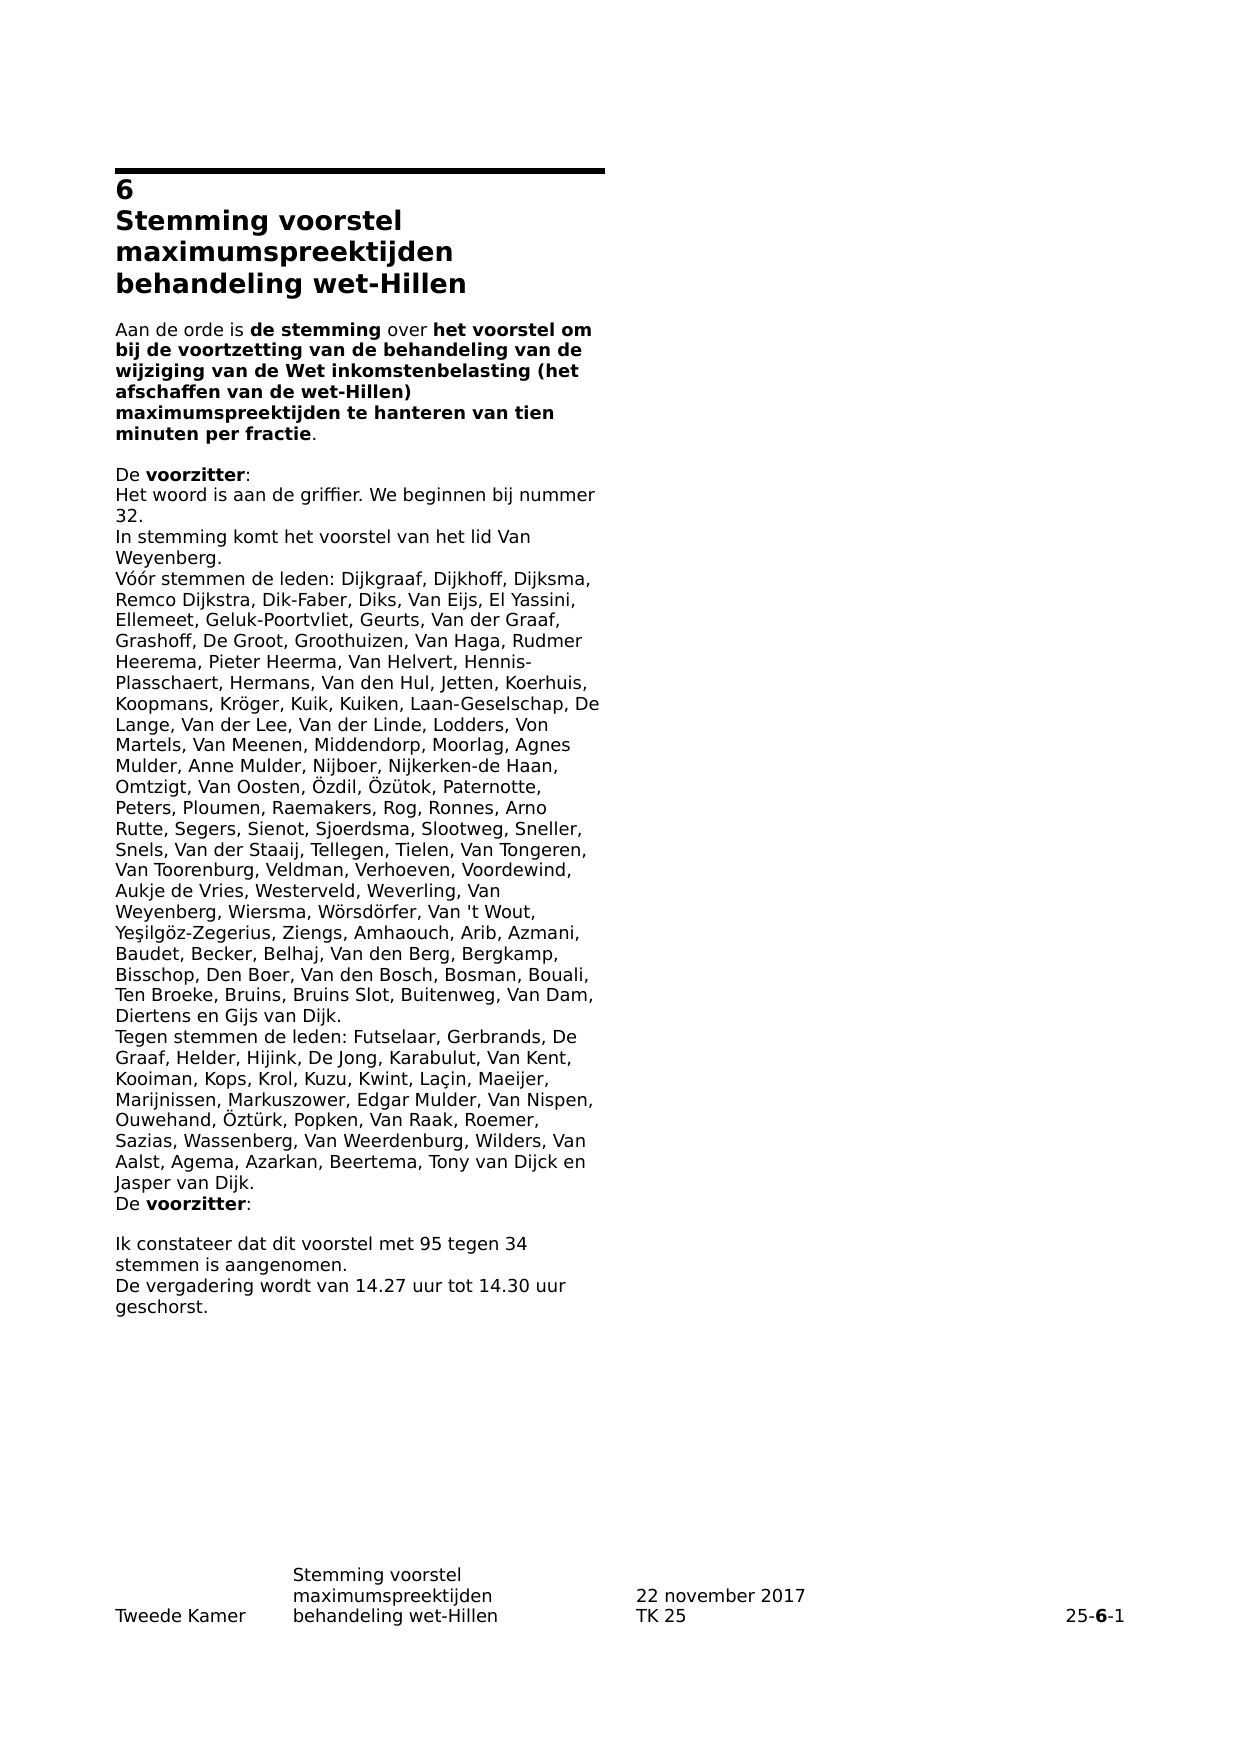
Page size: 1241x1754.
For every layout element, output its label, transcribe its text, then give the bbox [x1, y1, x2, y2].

text Aan de orde is de stemming over het voorstel om bij de voortzetting van de behandeling van de wijziging van de Wet inkomstenbelasting (het afschaffen van de wet-Hillen) maximumspreektijden te hanteren van tien minuten per fractie. [115, 319, 605, 444]
text De vergadering wordt van 14.27 uur tot 14.30 uur geschorst. [115, 1276, 605, 1317]
text Ik constateer dat dit voorstel met 95 tegen 34 stemmen is aangenomen. [115, 1234, 605, 1276]
text De voorzitter: [115, 1193, 605, 1214]
text Het woord is aan de griffier. We beginnen bij nummer 32. [115, 485, 605, 527]
text Tegen stemmen de leden: Futselaar, Gerbrands, De Graaf, Helder, Hijink, De Jong, Karabulut, Van Kent, Kooiman, Kops, Krol, Kuzu, Kwint, Laçin, Maeijer, Marijnissen, Markuszower, Edgar Mulder, Van Nispen, Ouwehand, Öztürk, Popken, Van Raak, Roemer, Sazias, Wassenberg, Van Weerdenburg, Wilders, Van Aalst, Agema, Azarkan, Beertema, Tony van Dijck en Jasper van Dijk. [115, 1027, 605, 1193]
text Vóór stemmen de leden: Dijkgraaf, Dijkhoff, Dijksma, Remco Dijkstra, Dik-Faber, Diks, Van Eijs, El Yassini, Ellemeet, Geluk-Poortvliet, Geurts, Van der Graaf, Grashoff, De Groot, Groothuizen, Van Haga, Rudmer Heerema, Pieter Heerma, Van Helvert, Hennis-Plasschaert, Hermans, Van den Hul, Jetten, Koerhuis, Koopmans, Kröger, Kuik, Kuiken, Laan-Geselschap, De Lange, Van der Lee, Van der Linde, Lodders, Von Martels, Van Meenen, Middendorp, Moorlag, Agnes Mulder, Anne Mulder, Nijboer, Nijkerken-de Haan, Omtzigt, Van Oosten, Özdil, Özütok, Paternotte, Peters, Ploumen, Raemakers, Rog, Ronnes, Arno Rutte, Segers, Sienot, Sjoerdsma, Slootweg, Sneller, Snels, Van der Staaij, Tellegen, Tielen, Van Tongeren, Van Toorenburg, Veldman, Verhoeven, Voordewind, Aukje de Vries, Westerveld, Weverling, Van Weyenberg, Wiersma, Wörsdörfer, Van 't Wout, Yeşilgöz-Zegerius, Ziengs, Amhaouch, Arib, Azmani, Baudet, Becker, Belhaj, Van den Berg, Bergkamp, Bisschop, Den Boer, Van den Bosch, Bosman, Bouali, Ten Broeke, Bruins, Bruins Slot, Buitenweg, Van Dam, Diertens en Gijs van Dijk. [115, 568, 605, 1027]
title 6 Stemming voorstel maximumspreektijden behandeling wet-Hillen [115, 174, 605, 299]
text De voorzitter: [115, 464, 605, 485]
text In stemming komt het voorstel van het lid Van Weyenberg. [115, 527, 605, 568]
